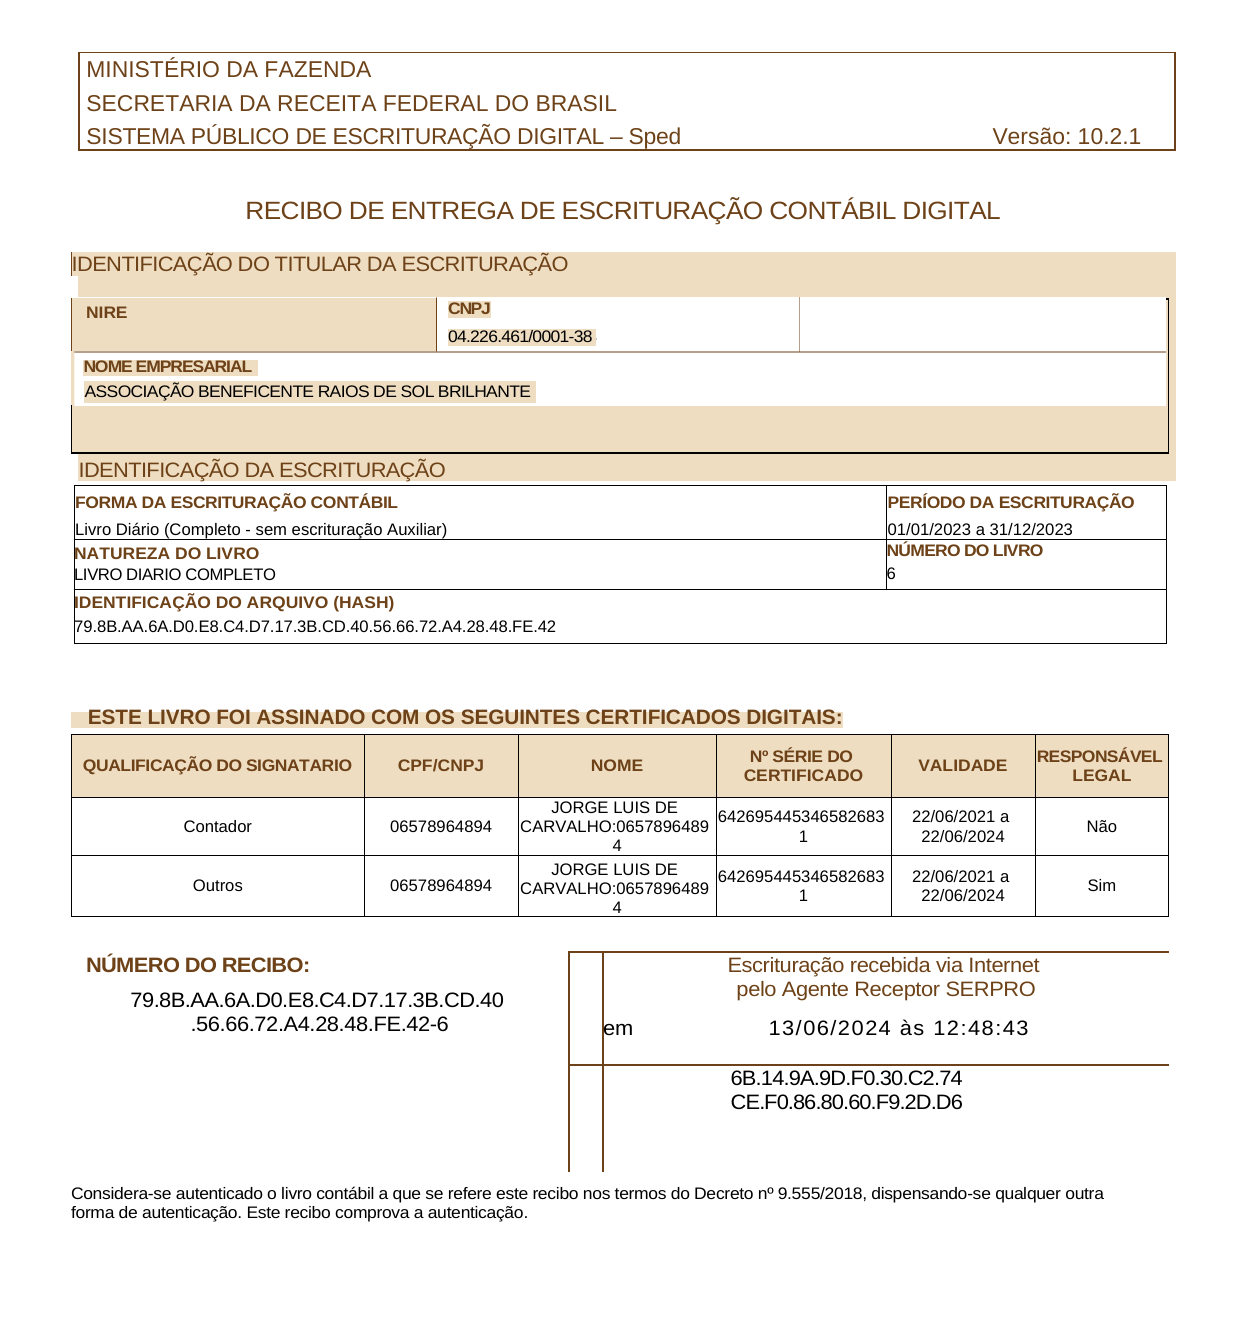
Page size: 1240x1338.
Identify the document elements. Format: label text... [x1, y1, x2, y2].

table_cell [570, 1066, 602, 1172]
table_header PERÍODO DA ESCRITURAÇÃO 01/01/2023 a 31/12/2023 [887, 486, 1166, 538]
table_cell 642695445346582683 1 [717, 798, 891, 855]
text SECRETARIA DA RECEITA FEDERAL DO BRASIL [80, 89, 1174, 116]
table_cell Não [1036, 798, 1168, 855]
table_cell 22/06/2021 a 22/06/2024 [892, 798, 1035, 855]
table_cell JORGE LUIS DE CARVALHO:0657896489 4 [519, 856, 716, 916]
text SISTEMA PÚBLICO DE ESCRITURAÇÃO DIGITAL – Sped Versão: 10.2.1 [80, 119, 1174, 149]
table_cell Outros [72, 856, 364, 916]
table_cell IDENTIFICAÇÃO DO ARQUIVO (HASH) 79.8B.AA.6A.D0.E8.C4.D7.17.3B.CD.40.56.66.72.A4.28.48.FE.42 [75, 590, 1166, 643]
text IDENTIFICAÇÃO DA ESCRITURAÇÃO [78, 279, 1176, 481]
text NOME EMPRESARIAL [83, 360, 258, 376]
table_header [570, 953, 602, 1064]
text ASSOCIAÇÃO BENEFICENTE RAIOS DE SOL BRILHANTE [84, 381, 536, 401]
table_cell 06578964894 [365, 856, 518, 916]
table_header VALIDADE [892, 735, 1035, 797]
table_cell Contador [72, 798, 364, 855]
table_cell 6B.14.9A.9D.F0.30.C2.74 CE.F0.86.80.60.F9.2D.D6 [604, 1066, 1169, 1172]
table_header Escrituração recebida via Internet pelo Agente Receptor SERPRO em 13/06/2024 às 12:48:43 [604, 953, 1169, 1064]
table_cell [71, 1064, 568, 1172]
text ESTE LIVRO FOI ASSINADO COM OS SEGUINTES CERTIFICADOS DIGITAIS: [71, 712, 843, 728]
table_header FORMA DA ESCRITURAÇÃO CONTÁBIL Livro Diário (Completo - sem escrituração Auxiliar) [75, 486, 886, 538]
text [71, 1184, 1169, 1223]
table_header NÚMERO DO RECIBO: 79.8B.AA.6A.D0.E8.C4.D7.17.3B.CD.40 .56.66.72.A4.28.48.FE.42-6 [71, 951, 568, 1064]
table_header RESPONSÁVEL LEGAL [1036, 735, 1168, 797]
table_cell Sim [1036, 856, 1168, 916]
text NIRE [86, 305, 436, 321]
table_header CPF/CNPJ [365, 735, 518, 797]
table_cell 642695445346582683 1 [717, 856, 891, 916]
table_cell 06578964894 [365, 798, 518, 855]
text 04.226.461/0001-38 [448, 329, 596, 346]
text IDENTIFICAÇÃO DA ESCRITURAÇÃO [71, 298, 1168, 452]
text IDENTIFICAÇÃO DO TITULAR DA ESCRITURAÇÃO [72, 252, 1176, 276]
table_cell JORGE LUIS DE CARVALHO:0657896489 4 [519, 798, 716, 855]
table_cell 22/06/2021 a 22/06/2024 [892, 856, 1035, 916]
text CNPJ [448, 301, 491, 318]
table_header NOME [519, 735, 716, 797]
table_cell NÚMERO DO LIVRO 6 [887, 540, 1166, 588]
text Considera-se autenticado o livro contábil a que se refere este recibo nos termos do Decreto nº 9.555/2018, dispensando-se qualquer outra forma de autenticação. Este recibo comprova a autenticação. [71, 1184, 1147, 1222]
text MINISTÉRIO DA FAZENDA [80, 53, 1174, 82]
table_header Nº SÉRIE DO CERTIFICADO [717, 735, 891, 797]
table_header QUALIFICAÇÃO DO SIGNATARIO [72, 735, 364, 797]
table_cell NATUREZA DO LIVRO LIVRO DIARIO COMPLETO [75, 540, 886, 588]
text RECIBO DE ENTREGA DE ESCRITURAÇÃO CONTÁBIL DIGITAL [71, 196, 1176, 225]
